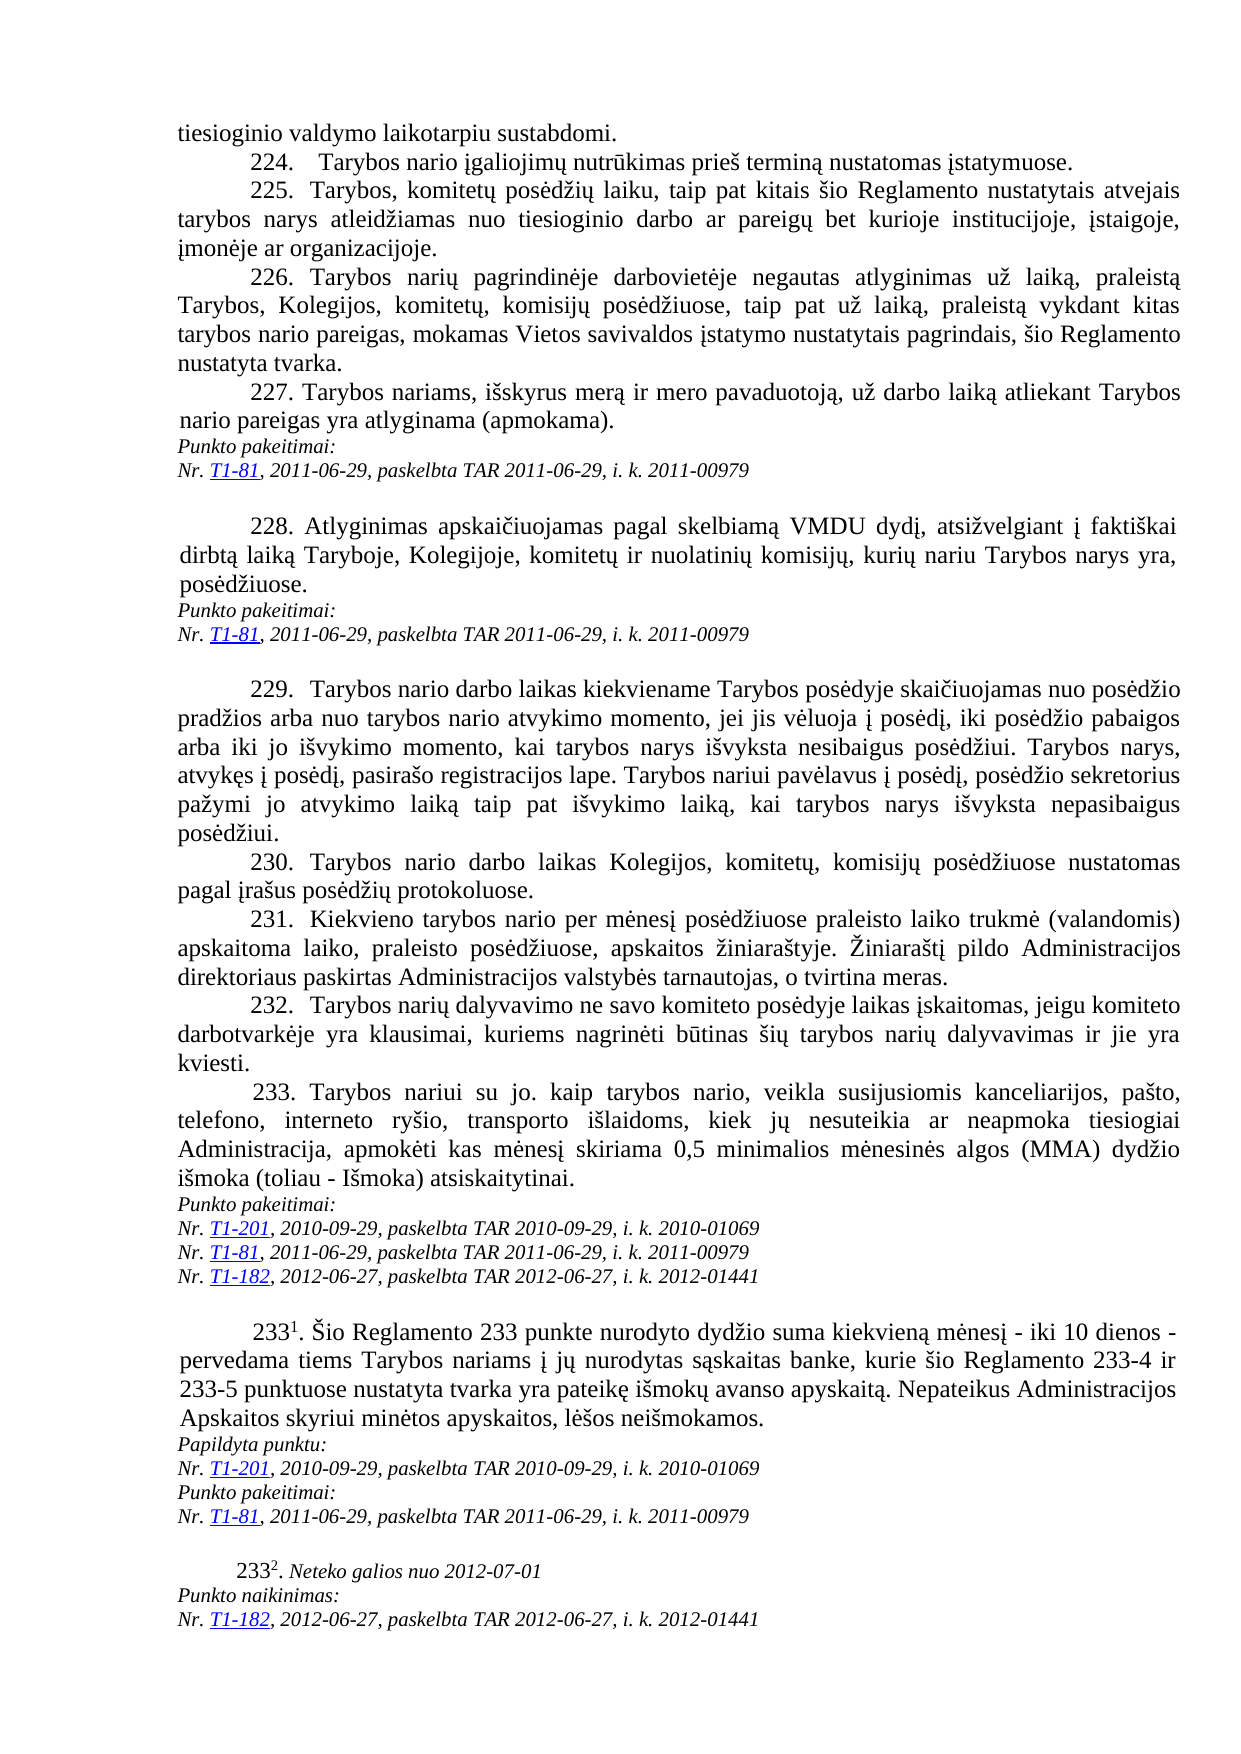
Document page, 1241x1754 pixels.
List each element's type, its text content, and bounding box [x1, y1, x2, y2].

text Punkto naikinimas: [177, 1583, 1181, 1607]
text Nr. T1-182, 2012-06-27, paskelbta TAR 2012-06-27, i. k. 2012-01441 [177, 1607, 1181, 1631]
text 2331. Šio Reglamento 233 punkte nurodyto dydžio suma kiekvieną mėnesį - iki 10 dienos - pervedama tiems Tarybos nariams į jų nurodytas sąskaitas banke, kurie šio Reglamento 233-4 ir 233-5 punktuose nustatyta tvarka yra pateikę išmokų avanso apyskaitą. Nepateikus Administracijos Apskaitos skyriui minėtos apyskaitos, lėšos neišmokamos. [179, 1317, 1177, 1432]
text Punkto pakeitimai: [177, 434, 1181, 458]
text Punkto pakeitimai: [177, 597, 1181, 622]
text Nr. T1-81, 2011-06-29, paskelbta TAR 2011-06-29, i. k. 2011-00979 [177, 622, 1181, 646]
text 233. Tarybos nariui su jo. kaip tarybos nario, veikla susijusiomis kanceliarijos, pašto, telefono, interneto ryšio, transporto išlaidoms, kiek jų nesuteikia ar neapmoka tiesiogiai Administracija, apmokėti kas mėnesį skiriama 0,5 minimalios mėnesinės algos (MMA) dydžio išmoka (toliau - Išmoka) atsiskaitytinai. [177, 1077, 1181, 1192]
text 225. Tarybos, komitetų posėdžių laiku, taip pat kitais šio Reglamento nustatytais atvejais tarybos narys atleidžiamas nuo tiesioginio darbo ar pareigų bet kurioje institucijoje, įstaigoje, įmonėje ar organizacijoje. [177, 176, 1181, 262]
text 230. Tarybos nario darbo laikas Kolegijos, komitetų, komisijų posėdžiuose nustatomas pagal įrašus posėdžių protokoluose. [177, 847, 1181, 904]
text 226. Tarybos narių pagrindinėje darbovietėje negautas atlyginimas už laiką, praleistą Tarybos, Kolegijos, komitetų, komisijų posėdžiuose, taip pat už laiką, praleistą vykdant kitas tarybos nario pareigas, mokamas Vietos savivaldos įstatymo nustatytais pagrindais, šio Reglamento nustatyta tvarka. [177, 262, 1181, 377]
text 232. Tarybos narių dalyvavimo ne savo komiteto posėdyje laikas įskaitomas, jeigu komiteto darbotvarkėje yra klausimai, kuriems nagrinėti būtinas šių tarybos narių dalyvavimas ir jie yra kviesti. [177, 991, 1181, 1077]
text 227. Tarybos nariams, išskyrus merą ir mero pavaduotoją, už darbo laiką atliekant Tarybos nario pareigas yra atlyginama (apmokama). [179, 377, 1181, 434]
text Nr. T1-201, 2010-09-29, paskelbta TAR 2010-09-29, i. k. 2010-01069 [177, 1456, 1181, 1480]
text Punkto pakeitimai: [177, 1192, 1181, 1216]
text Nr. T1-81, 2011-06-29, paskelbta TAR 2011-06-29, i. k. 2011-00979 [177, 1240, 1181, 1264]
text 2332. Neteko galios nuo 2012-07-01 [177, 1557, 1181, 1583]
text Papildyta punktu: [177, 1432, 1181, 1456]
text Nr. T1-81, 2011-06-29, paskelbta TAR 2011-06-29, i. k. 2011-00979 [177, 458, 1181, 482]
text 231. Kiekvieno tarybos nario per mėnesį posėdžiuose praleisto laiko trukmė (valandomis) apskaitoma laiko, praleisto posėdžiuose, apskaitos žiniaraštyje. Žiniaraštį pildo Administracijos direktoriaus paskirtas Administracijos valstybės tarnautojas, o tvirtina meras. [177, 904, 1181, 991]
text Punkto pakeitimai: [177, 1480, 1181, 1504]
text tiesioginio valdymo laikotarpiu sustabdomi. [177, 118, 1181, 147]
text 224. Tarybos nario įgaliojimų nutrūkimas prieš terminą nustatomas įstatymuose. [177, 147, 1181, 176]
text 228. Atlyginimas apskaičiuojamas pagal skelbiamą VMDU dydį, atsižvelgiant į faktiškai dirbtą laiką Taryboje, Kolegijoje, komitetų ir nuolatinių komisijų, kurių nariu Tarybos narys yra, posėdžiuose. [179, 511, 1177, 597]
text 229. Tarybos nario darbo laikas kiekviename Tarybos posėdyje skaičiuojamas nuo posėdžio pradžios arba nuo tarybos nario atvykimo momento, jei jis vėluoja į posėdį, iki posėdžio pabaigos arba iki jo išvykimo momento, kai tarybos narys išvyksta nesibaigus posėdžiui. Tarybos narys, atvykęs į posėdį, pasirašo registracijos lape. Tarybos nariui pavėlavus į posėdį, posėdžio sekretorius pažymi jo atvykimo laiką taip pat išvykimo laiką, kai tarybos narys išvyksta nepasibaigus posėdžiui. [177, 674, 1181, 847]
text Nr. T1-182, 2012-06-27, paskelbta TAR 2012-06-27, i. k. 2012-01441 [177, 1264, 1181, 1288]
text Nr. T1-81, 2011-06-29, paskelbta TAR 2011-06-29, i. k. 2011-00979 [177, 1504, 1181, 1528]
text Nr. T1-201, 2010-09-29, paskelbta TAR 2010-09-29, i. k. 2010-01069 [177, 1216, 1181, 1240]
